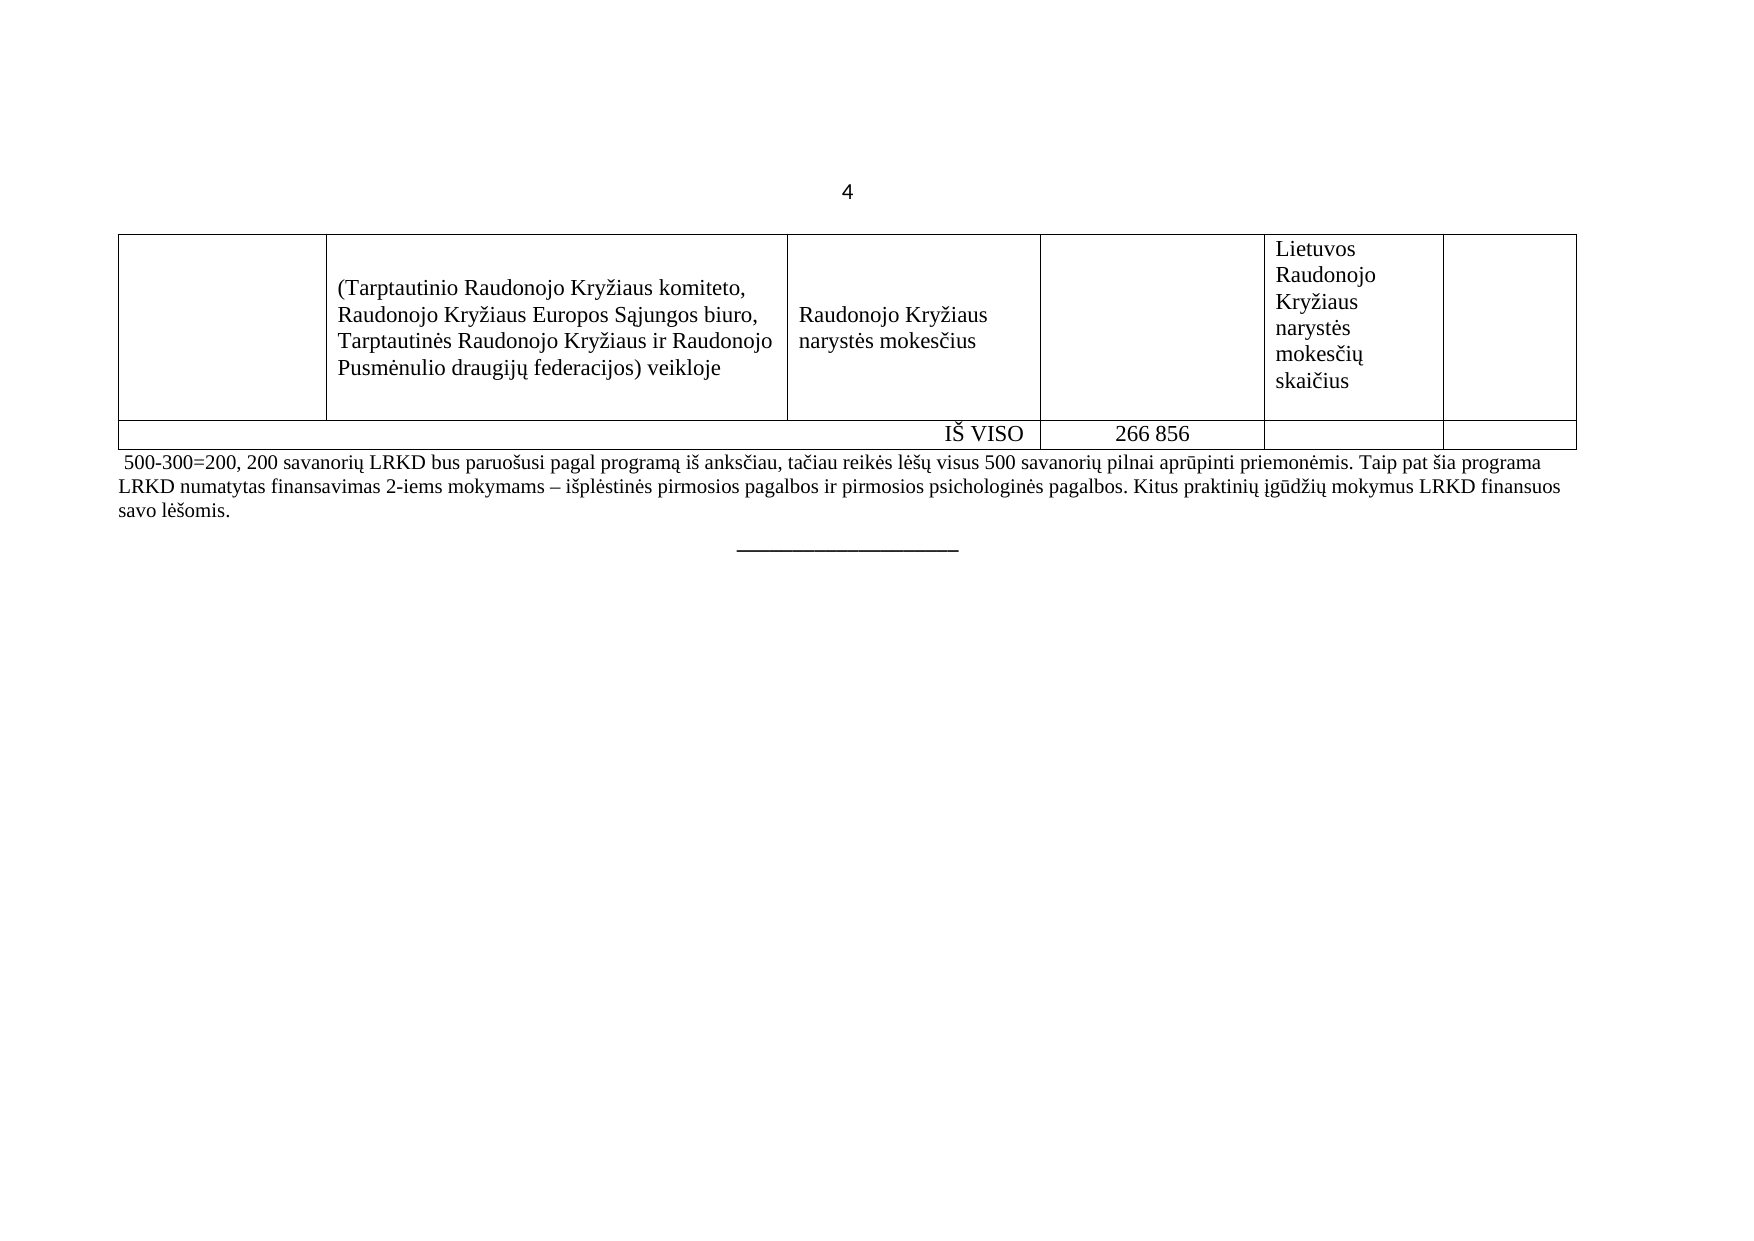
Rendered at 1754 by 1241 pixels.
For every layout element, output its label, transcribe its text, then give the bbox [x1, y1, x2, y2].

table_cell [119, 235, 326, 419]
table_cell [1041, 235, 1264, 419]
table_cell IŠ VISO [119, 421, 1040, 449]
table_cell (Tarptautinio Raudonojo Kryžiaus komiteto, Raudonojo Kryžiaus Europos Sąjungos biuro, Tarptautinės Raudonojo Kryžiaus ir Raudonojo Pusmėnulio draugijų federacijos) veikloje [327, 235, 787, 419]
table_cell [1444, 235, 1576, 419]
text 500-300=200, 200 savanorių LRKD bus paruošusi pagal programą iš anksčiau, tačiau reikės lėšų visus 500 savanorių pilnai aprūpinti priemonėmis. Taip pat šia programa LRKD numatytas finansavimas 2-iems mokymams – išplėstinės pirmosios pagalbos ir pirmosios psichologinės pagalbos. Kitus praktinių įgūdžių mokymus LRKD finansuos savo lėšomis. [118, 450, 1577, 522]
table_cell [1444, 421, 1576, 449]
table_cell Lietuvos Raudonojo Kryžiaus narystės mokesčių skaičius [1265, 235, 1443, 419]
table_cell 266 856 [1041, 421, 1264, 449]
table_cell [1265, 421, 1443, 449]
table_cell Raudonojo Kryžiaus narystės mokesčius [788, 235, 1040, 419]
text ____________________ [118, 522, 1577, 556]
